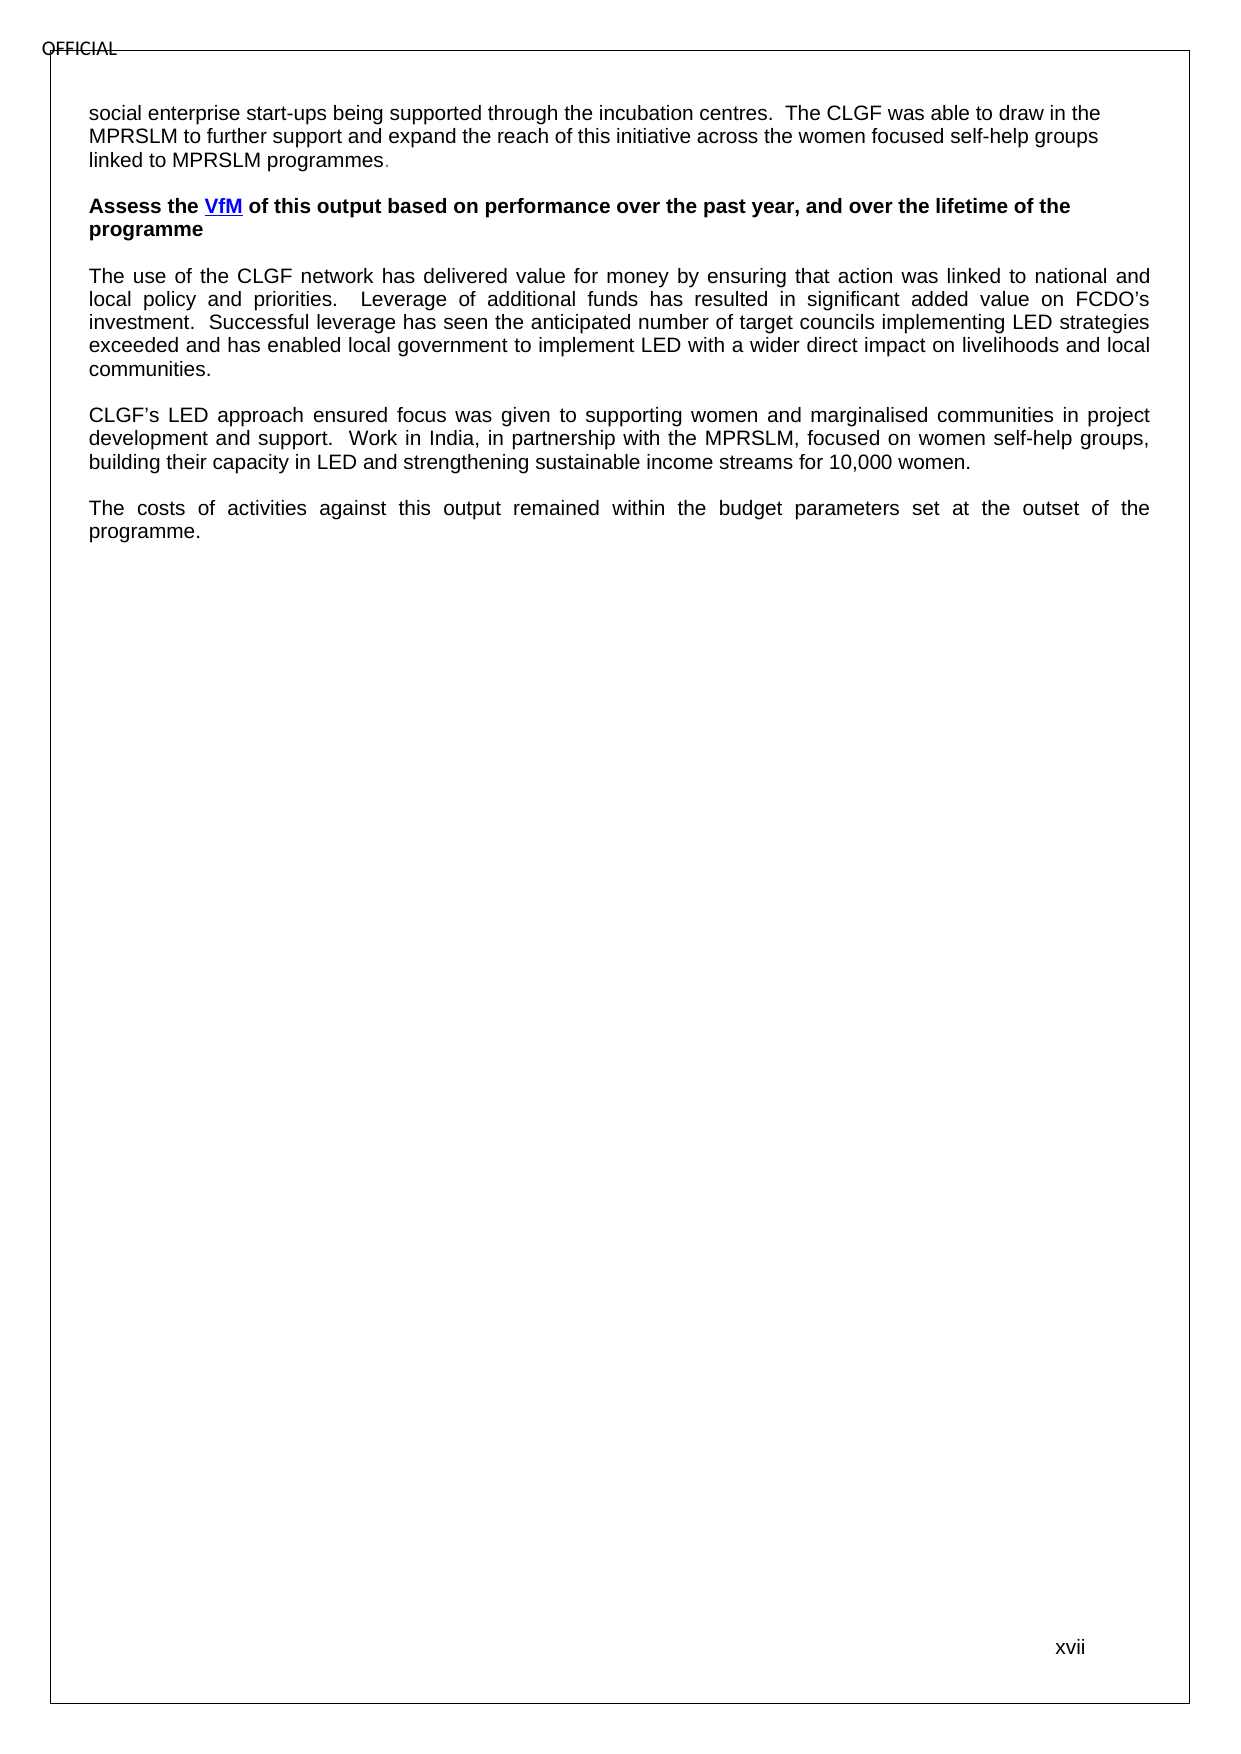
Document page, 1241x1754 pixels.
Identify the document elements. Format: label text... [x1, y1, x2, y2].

text CLGF’s LED approach ensured focus was given to supporting women and marginalised communities in project development and support. Work in India, in partnership with the MPRSLM, focused on women self-help groups, building their capacity in LED and strengthening sustainable income streams for 10,000 women. [89, 404, 1152, 473]
text Assess the VfM of this output based on performance over the past year, and over the lifetime of the programme [89, 195, 1152, 241]
text The costs of activities against this output remained within the budget parameters set at the outset of the programme. [89, 497, 1152, 543]
text social enterprise start-ups being supported through the incubation centres. The CLGF was able to draw in the MPRSLM to further support and expand the reach of this initiative across the women focused self-help groups linked to MPRSLM programmes. [89, 102, 1152, 171]
text The use of the CLGF network has delivered value for money by ensuring that action was linked to national and local policy and priorities. Leverage of additional funds has resulted in significant added value on FCDO’s investment. Successful leverage has seen the anticipated number of target councils implementing LED strategies exceeded and has enabled local government to implement LED with a wider direct impact on livelihoods and local communities. [89, 264, 1152, 381]
